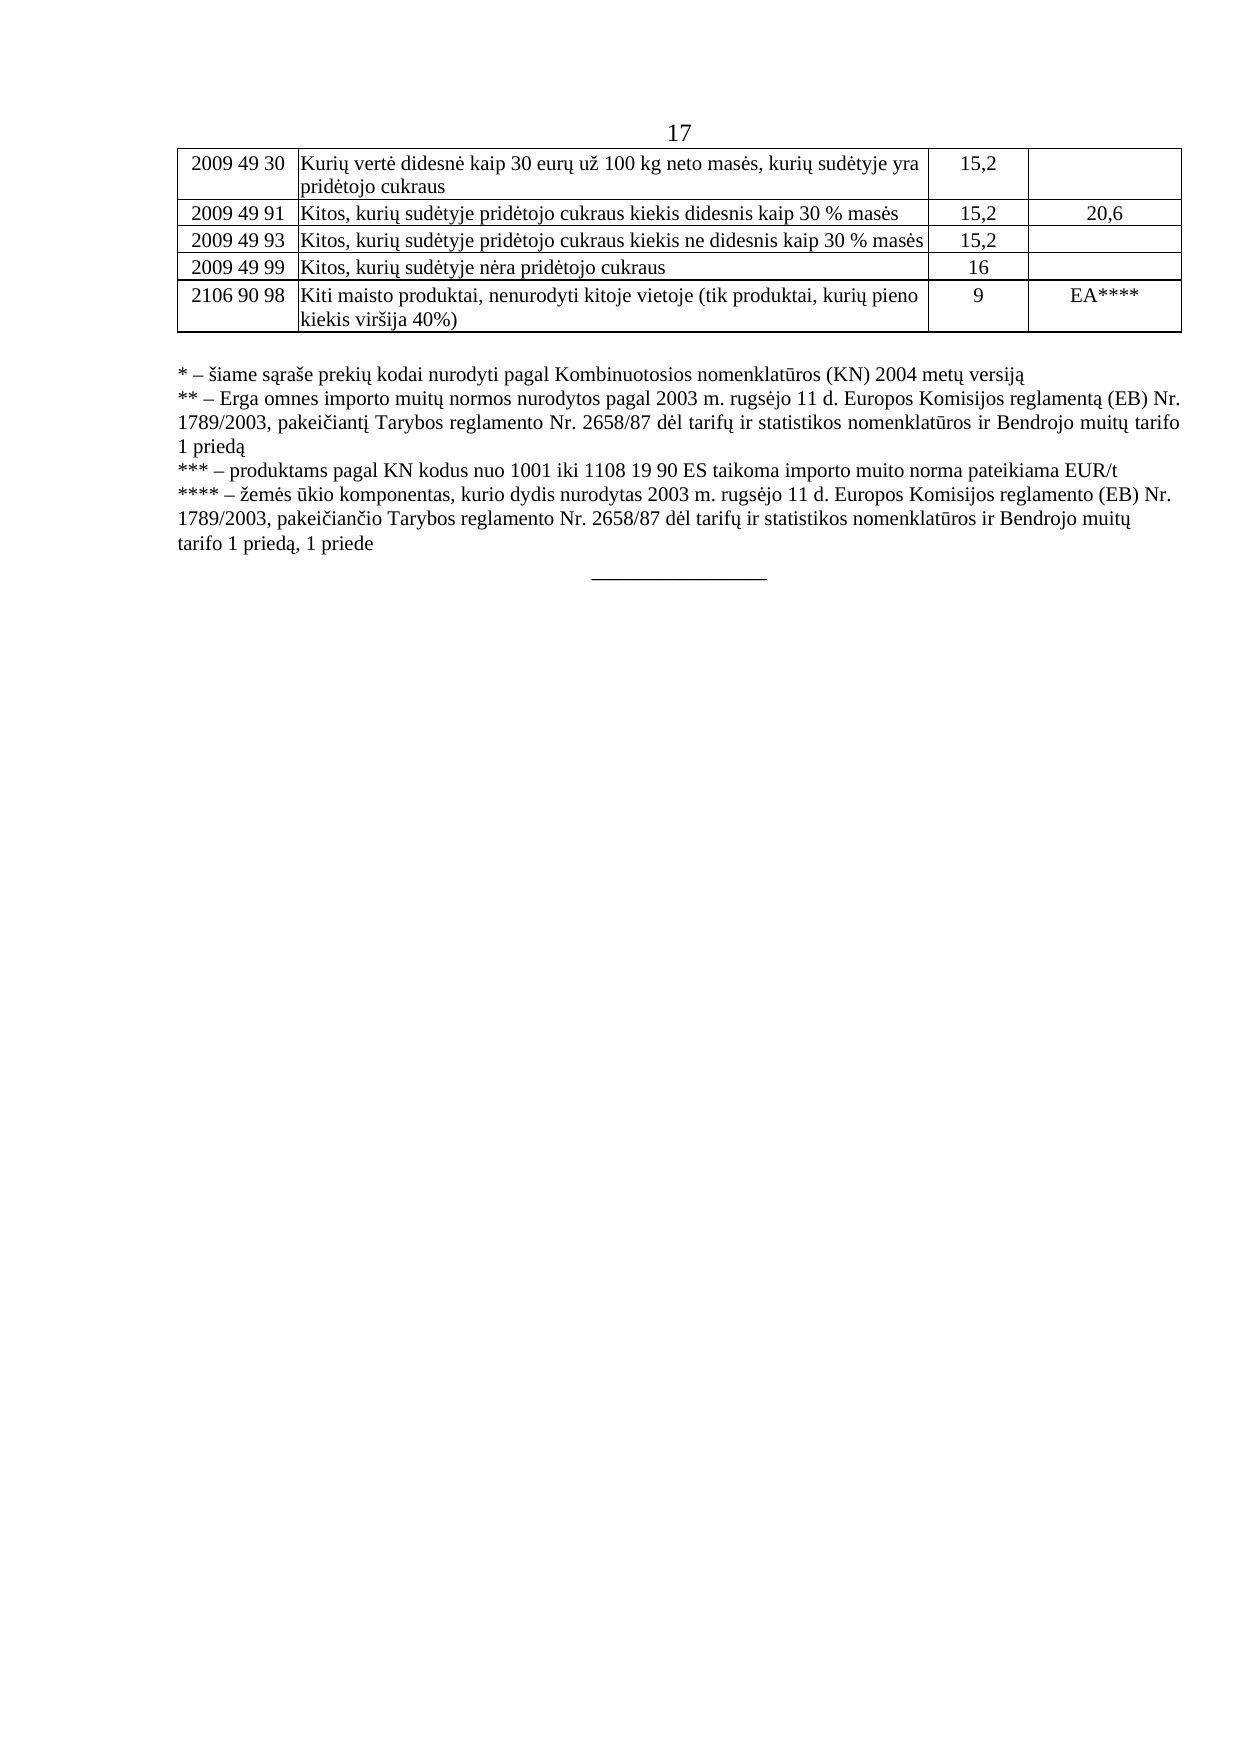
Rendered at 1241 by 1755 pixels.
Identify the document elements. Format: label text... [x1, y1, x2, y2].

text * – šiame sąraše prekių kodai nurodyti pagal Kombinuotosios nomenklatūros (KN) 2004 metų versiją [177, 362, 1181, 386]
table_cell 2106 90 98 [178, 281, 298, 331]
table_cell 15,2 [929, 200, 1028, 225]
table_cell Kiti maisto produktai, nenurodyti kitoje vietoje (tik produktai, kurių pieno kiekis viršija 40%) [299, 281, 928, 331]
table_cell 2009 49 93 [178, 226, 298, 252]
table_cell Kitos, kurių sudėtyje pridėtojo cukraus kiekis didesnis kaip 30 % masės [299, 200, 928, 225]
table_cell 16 [929, 253, 1028, 279]
table_cell 2009 49 91 [178, 200, 298, 225]
table_cell 15,2 [929, 226, 1028, 252]
text ______________ [177, 554, 1181, 583]
table_cell 2009 49 30 [178, 149, 298, 198]
table_cell [1029, 253, 1181, 279]
table_cell Kitos, kurių sudėtyje nėra pridėtojo cukraus [299, 253, 928, 279]
table_cell EA**** [1029, 281, 1181, 331]
table_cell [1029, 149, 1181, 198]
text *** – produktams pagal KN kodus nuo 1001 iki 1108 19 90 ES taikoma importo muito norma pateikiama EUR/t [177, 458, 1181, 482]
table_cell [1029, 226, 1181, 252]
table_cell Kurių vertė didesnė kaip 30 eurų už 100 kg neto masės, kurių sudėtyje yra pridėtojo cukraus [299, 149, 928, 198]
table_cell 2009 49 99 [178, 253, 298, 279]
table_cell 15,2 [929, 149, 1028, 198]
text **** – žemės ūkio komponentas, kurio dydis nurodytas 2003 m. rugsėjo 11 d. Europos Komisijos reglamento (EB) Nr. 1789/2003, pakeičiančio Tarybos reglamento Nr. 2658/87 dėl tarifų ir statistikos nomenklatūros ir Bendrojo muitų tarifo 1 priedą, 1 priede [177, 482, 1181, 554]
text ** – Erga omnes importo muitų normos nurodytos pagal 2003 m. rugsėjo 11 d. Europos Komisijos reglamentą (EB) Nr. 1789/2003, pakeičiantį Tarybos reglamento Nr. 2658/87 dėl tarifų ir statistikos nomenklatūros ir Bendrojo muitų tarifo 1 priedą [177, 386, 1181, 458]
table_cell 20,6 [1029, 200, 1181, 225]
table_cell 9 [929, 281, 1028, 331]
table_cell Kitos, kurių sudėtyje pridėtojo cukraus kiekis ne didesnis kaip 30 % masės [299, 226, 928, 252]
